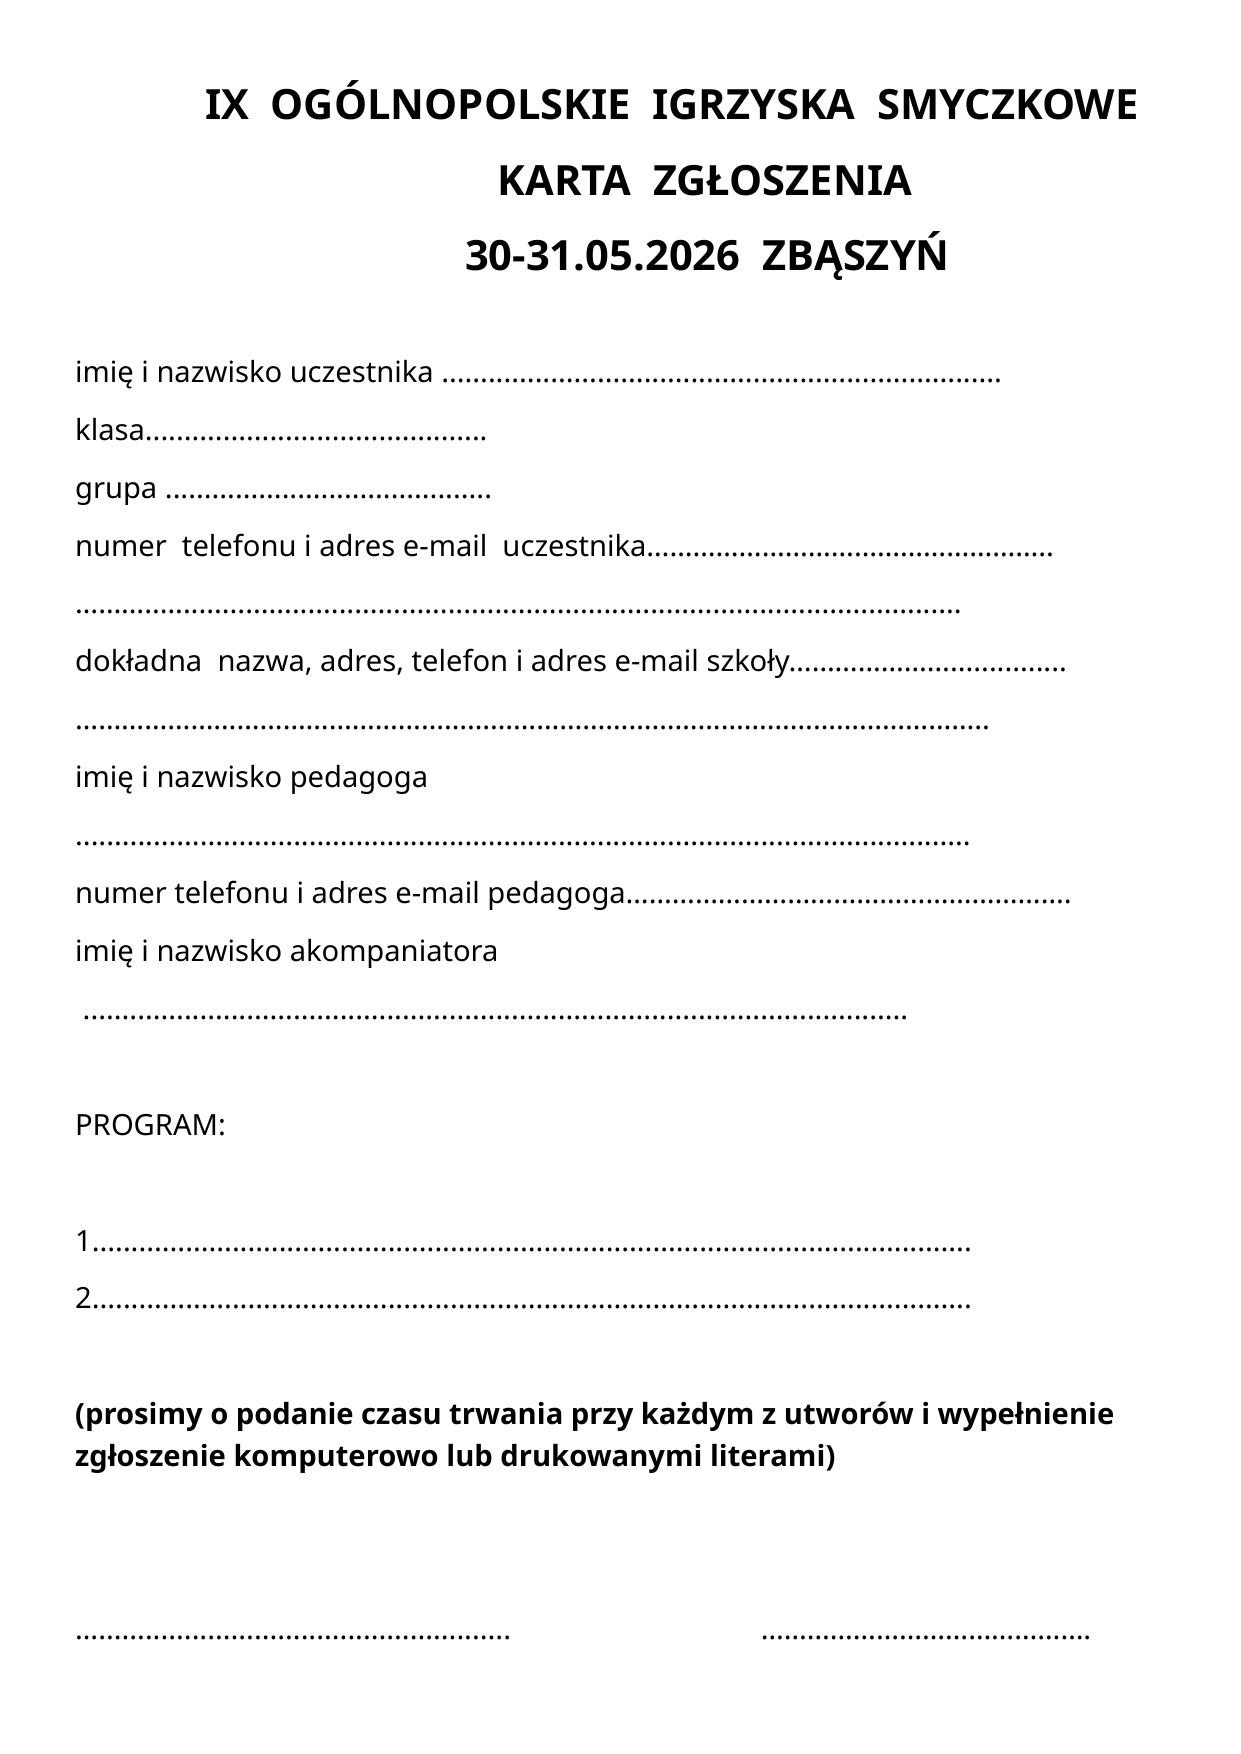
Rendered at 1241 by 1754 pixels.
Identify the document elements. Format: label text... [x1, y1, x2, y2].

text KARTA ZGŁOSZENIA [75, 151, 1165, 207]
text imię i nazwisko pedagoga [75, 756, 1165, 796]
text ……………………………………………………………………………………………………….. [75, 698, 1165, 738]
text PROGRAM: [75, 1104, 1165, 1144]
text ………..….................................................................................................... [75, 583, 1165, 622]
text IX OGÓLNOPOLSKIE IGRZYSKA SMYCZKOWE [75, 75, 1165, 132]
text 1................................................................................................................. [75, 1220, 1165, 1259]
text 2................................................................................................................. [75, 1278, 1165, 1317]
text numer telefonu i adres e-mail uczestnika…………………………………………….. [75, 525, 1165, 564]
text ................................................................................................................... [75, 814, 1165, 854]
text imię i nazwisko uczestnika ........................................................................ [75, 351, 1165, 391]
text .......................................................................................................... [75, 988, 1165, 1028]
text …..................................................... ……………………………………. [75, 1608, 1165, 1648]
text imię i nazwisko akompaniatora [75, 930, 1165, 970]
text (prosimy o podanie czasu trwania przy każdym z utworów i wypełnienie zgłoszenie komputerowo lub drukowanymi literami) [75, 1393, 1165, 1474]
text klasa............................................ [75, 409, 1165, 449]
text dokładna nazwa, adres, telefon i adres e-mail szkoły…………………............... [75, 641, 1165, 680]
text grupa .......................................... [75, 467, 1165, 507]
text 30-31.05.2026 ZBĄSZYŃ [75, 226, 1165, 283]
text numer telefonu i adres e-mail pedagoga…………………………………………………. [75, 872, 1165, 912]
